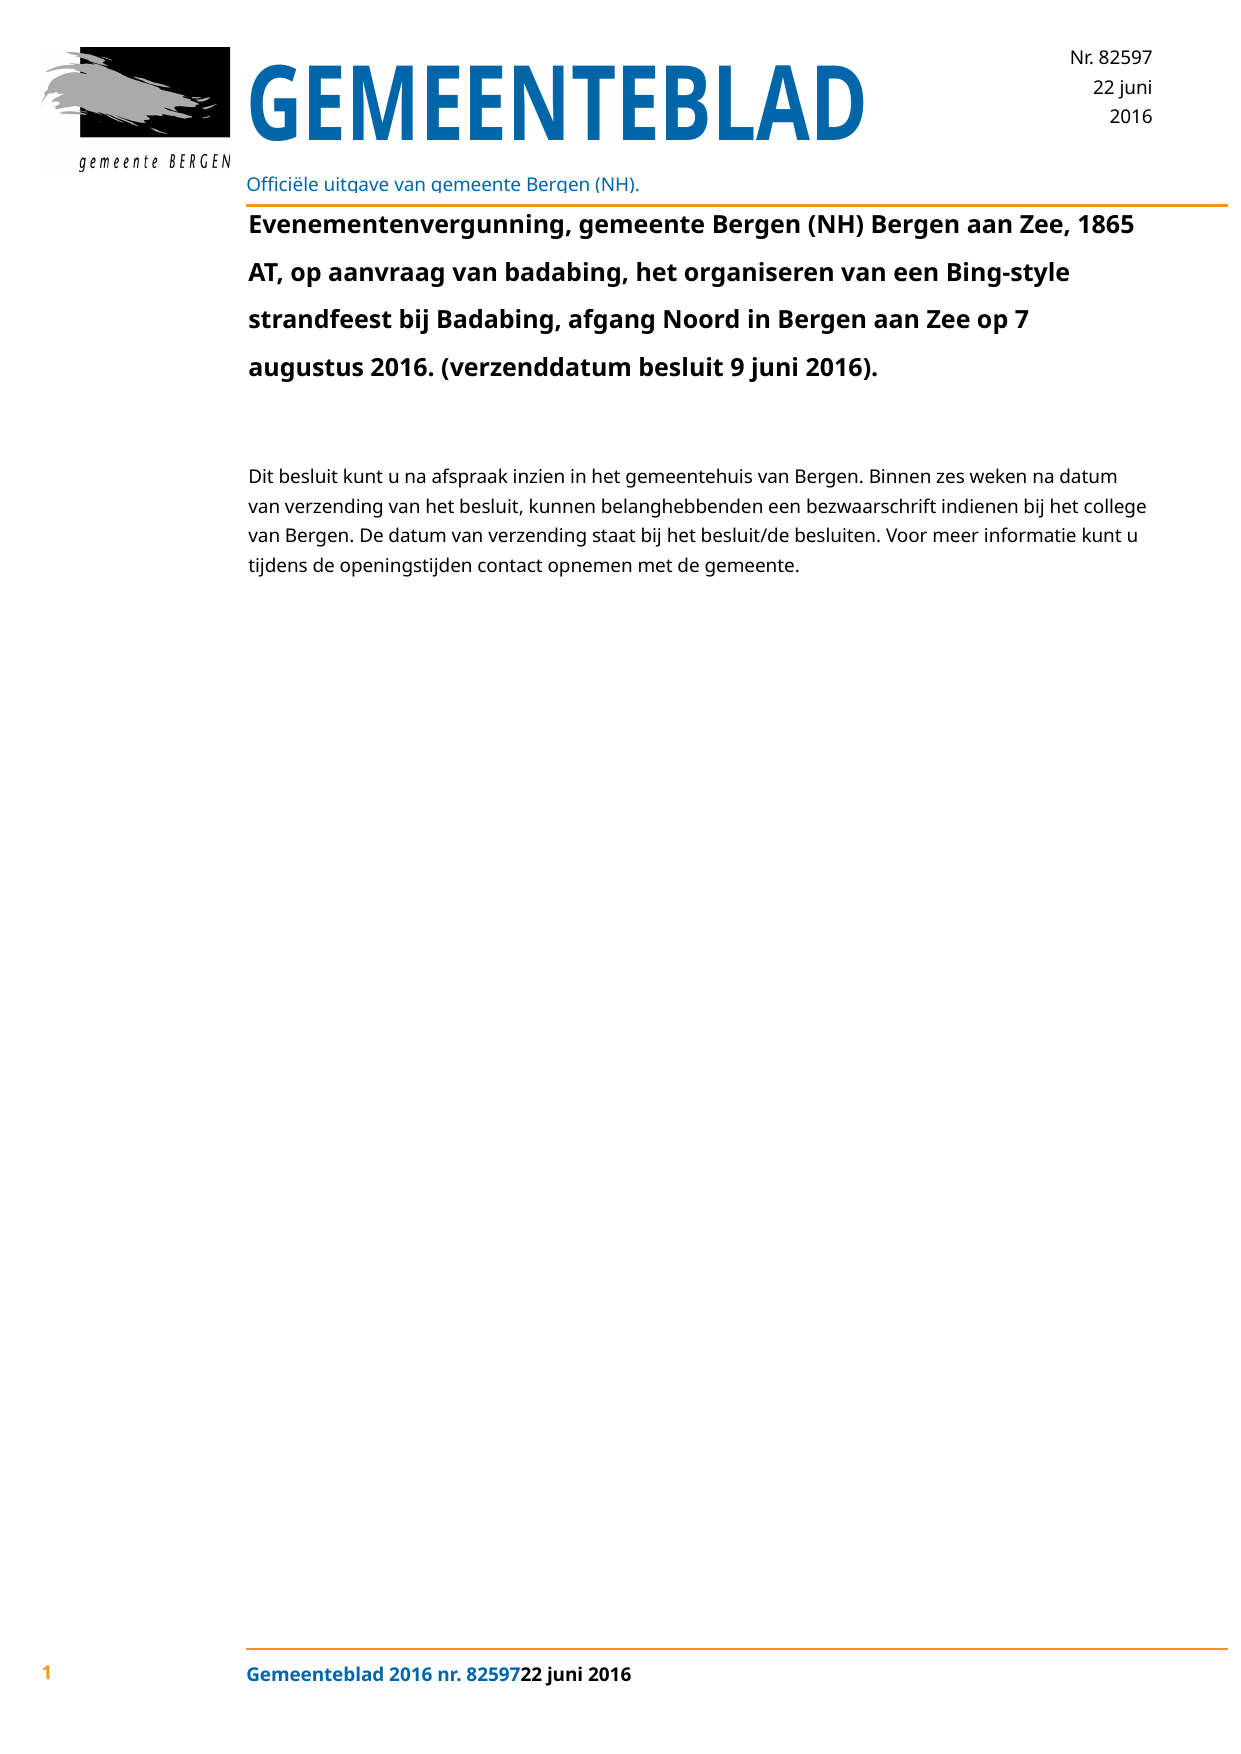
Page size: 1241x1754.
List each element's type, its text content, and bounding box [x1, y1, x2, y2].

picture [41, 47, 231, 172]
text Evenementenvergunning, gemeente Bergen (NH) Bergen aan Zee, 1865 AT, op aanvraag van badabing, het organiseren van een Bing-style strandfeest bij Badabing, afgang Noord in Bergen aan Zee op 7 augustus 2016. (verzenddatum besluit 9 juni 2016). [248, 207, 1152, 384]
text Dit besluit kunt u na afspraak inzien in het gemeentehuis van Bergen. Binnen zes weken na datum van verzending van het besluit, kunnen belanghebbenden een bezwaarschrift indienen bij het college van Bergen. De datum van verzending staat bij het besluit/de besluiten. Voor meer informatie kunt u tijdens de openingstijden contact opnemen met de gemeente. [248, 463, 1152, 578]
